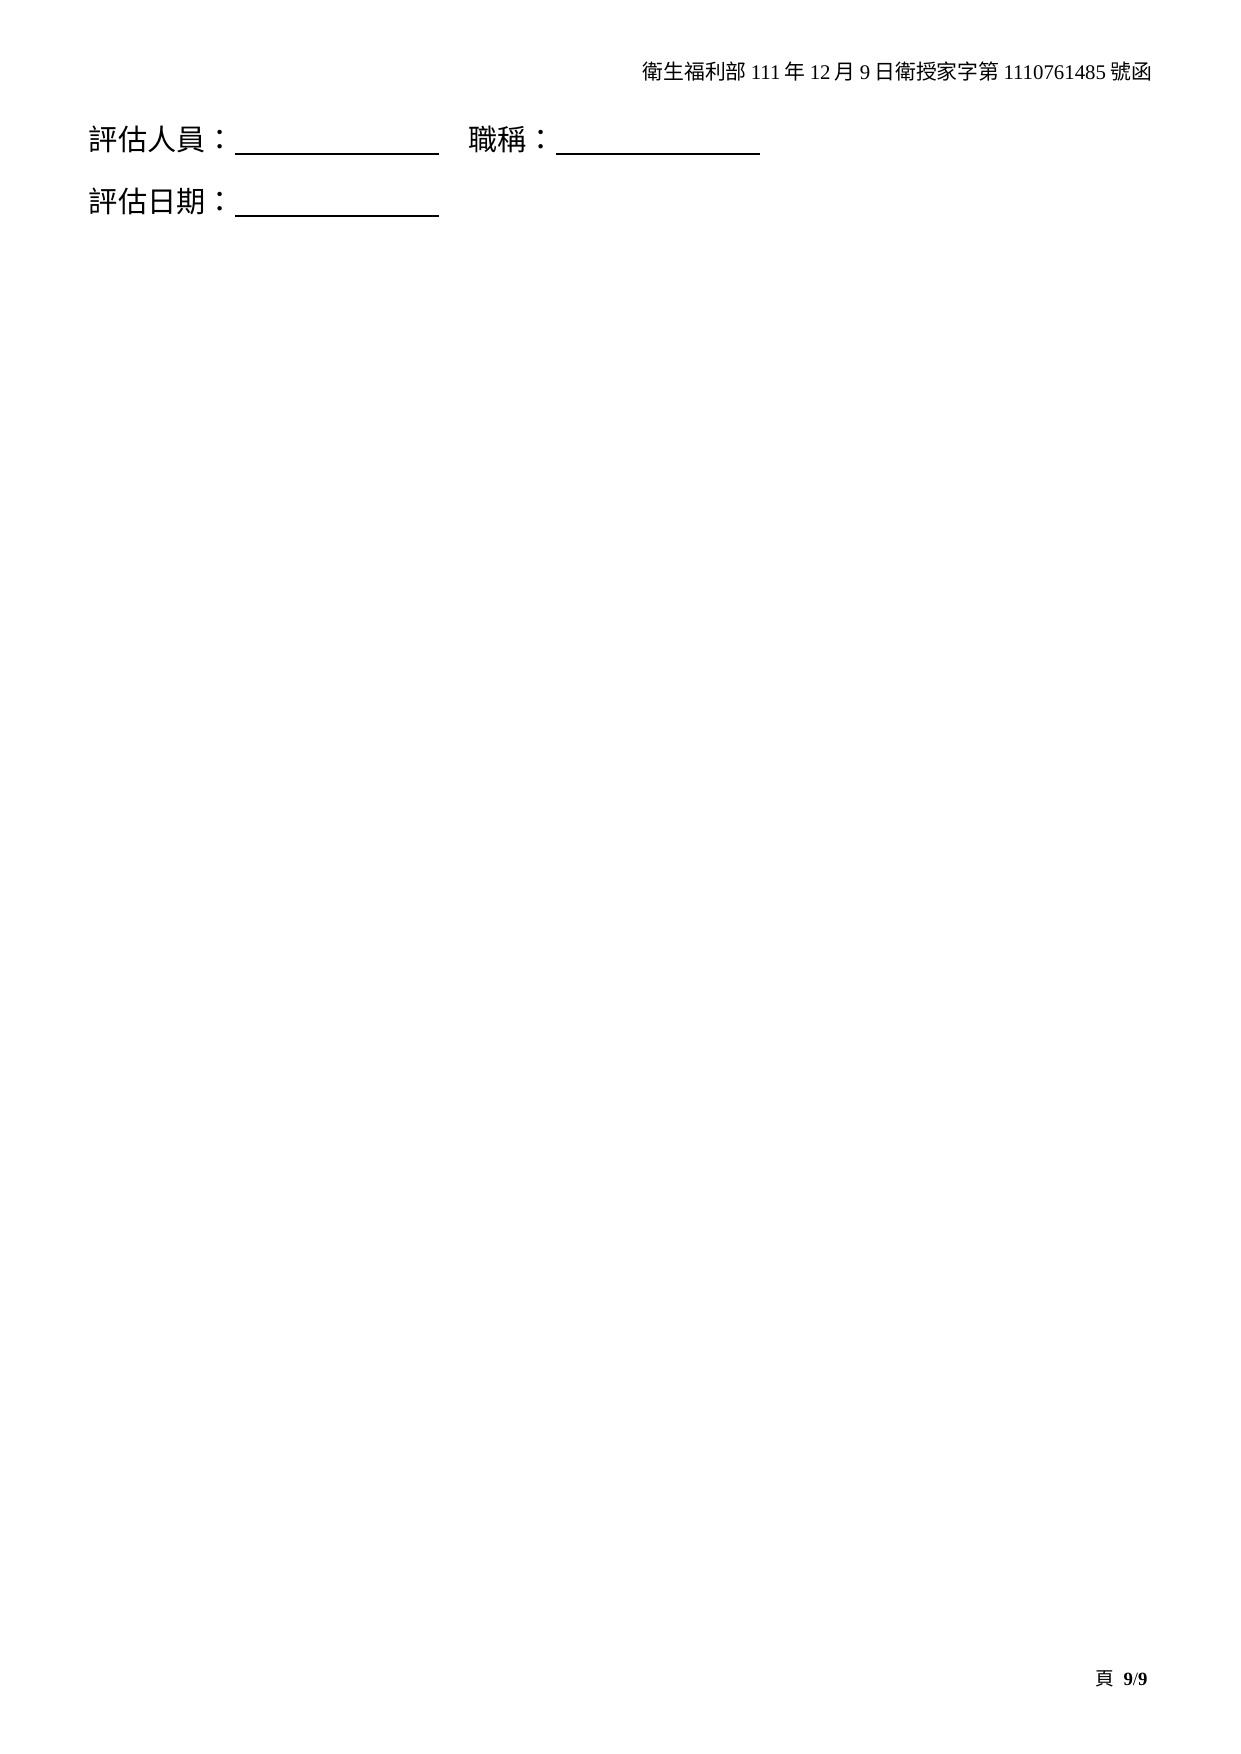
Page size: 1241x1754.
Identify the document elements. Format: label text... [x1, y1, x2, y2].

text 評估人員： 職稱： [89, 96, 1152, 158]
text 評估日期： [89, 158, 1152, 221]
